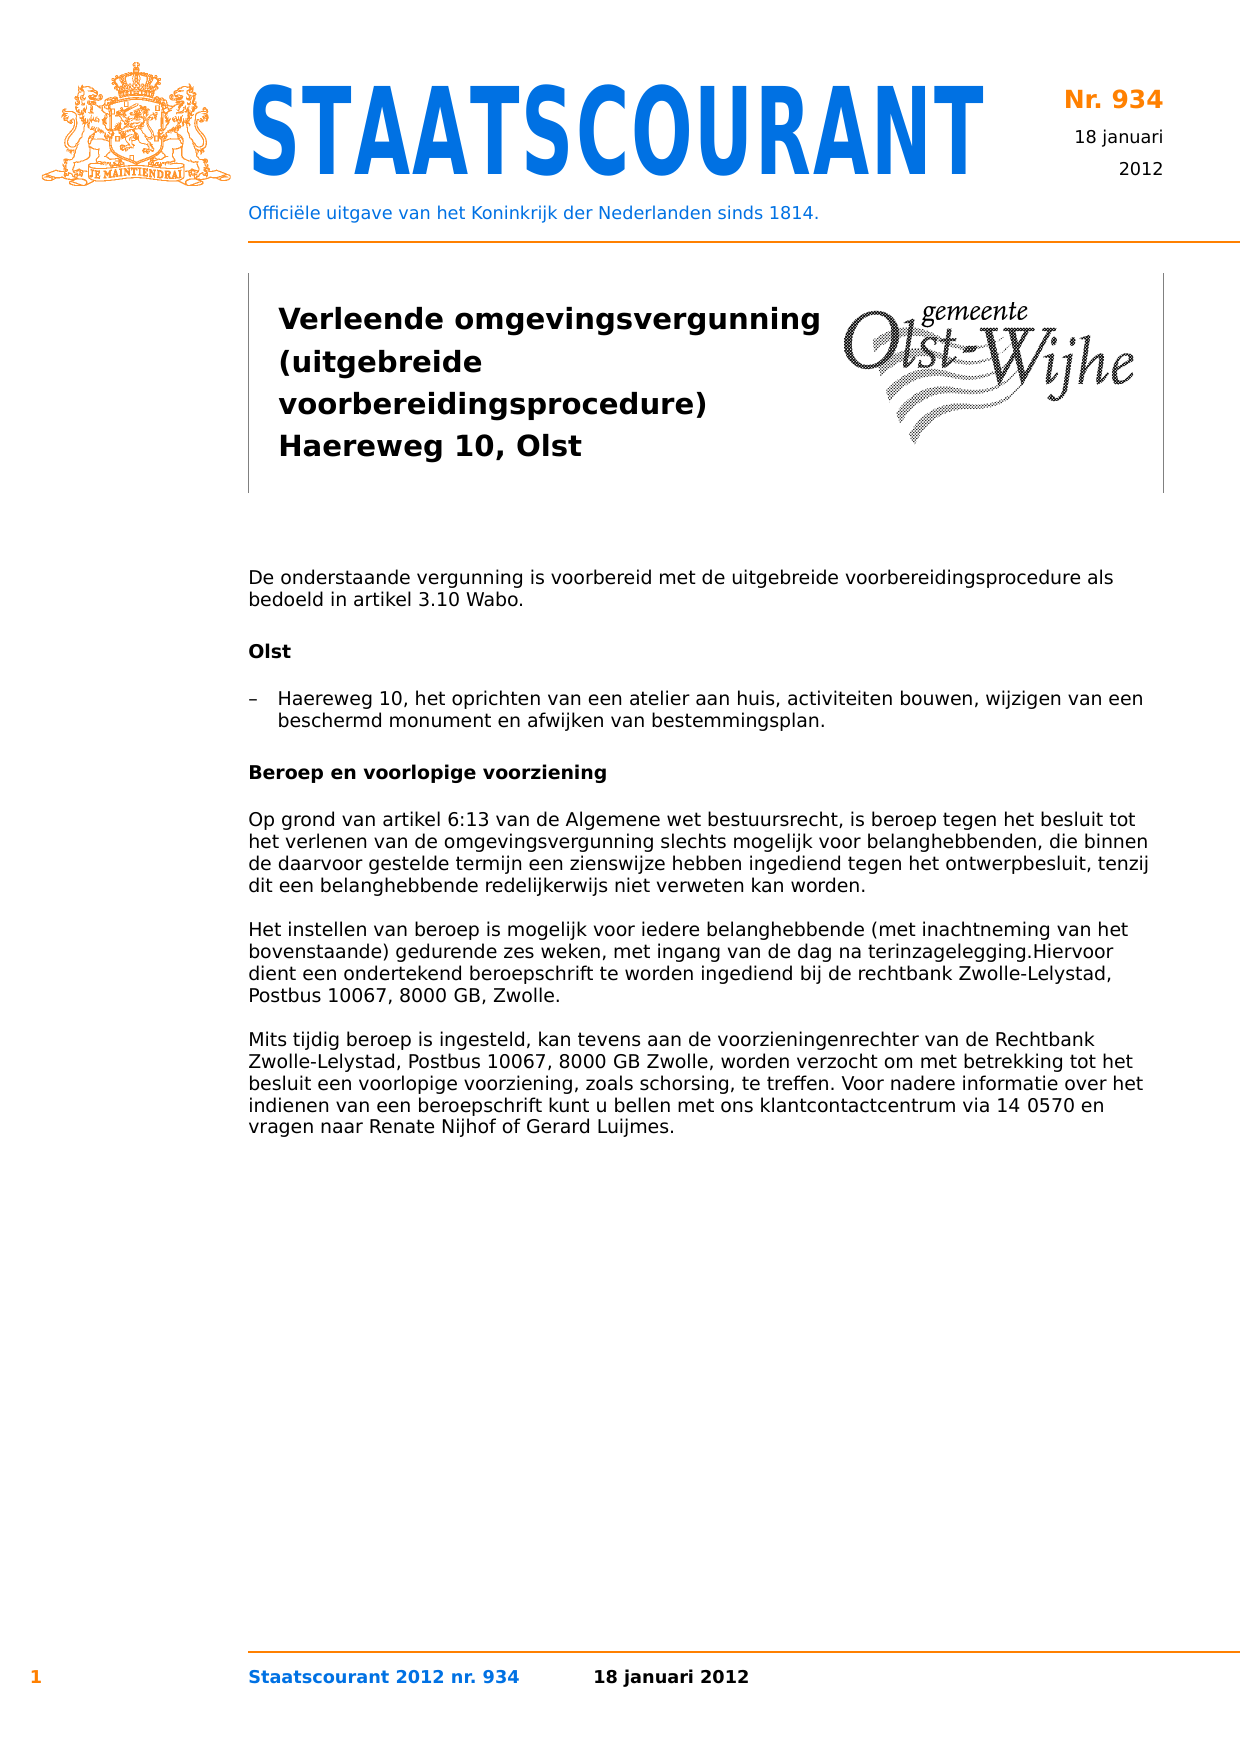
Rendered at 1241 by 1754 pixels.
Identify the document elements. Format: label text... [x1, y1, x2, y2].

text Op grond van artikel 6:13 van de Algemene wet bestuursrecht, is beroep tegen het besluit tot het verlenen van de omgevingsvergunning slechts mogelijk voor belanghebbenden, die binnen de daarvoor gestelde termijn een zienswijze hebben ingediend tegen het ontwerpbesluit, tenzij dit een belanghebbende redelijkerwijs niet verweten kan worden. [248, 809, 1163, 897]
text De onderstaande vergunning is voorbereid met de uitgebreide voorbereidingsprocedure als bedoeld in artikel 3.10 Wabo. [248, 567, 1163, 611]
table_header STAATSCOURANT [248, 62, 998, 203]
subtitle Olst [248, 641, 1163, 663]
text Mits tijdig beroep is ingesteld, kan tevens aan de voorzieningenrechter van de Rechtbank Zwolle-Lelystad, Postbus 10067, 8000 GB Zwolle, worden verzocht om met betrekking tot het besluit een voorlopige voorziening, zoals schorsing, te treffen. Voor nadere informatie over het indienen van een beroepschrift kunt u bellen met ons klantcontactcentrum via 14 0570 en vragen naar Renate Nijhof of Gerard Luijmes. [248, 1028, 1163, 1138]
picture [41, 62, 231, 186]
text Het instellen van beroep is mogelijk voor iedere belanghebbende (met inachtneming van het bovenstaande) gedurende zes weken, met ingang van de dag na terinzagelegging.Hiervoor dient een ondertekend beroepschrift te worden ingediend bij de rechtbank Zwolle-Lelystad, Postbus 10067, 8000 GB, Zwolle. [248, 919, 1163, 1007]
text – Haereweg 10, het oprichten van een atelier aan huis, activiteiten bouwen, wijzigen van een beschermd monument en afwijken van bestemmingsplan. [248, 688, 1163, 732]
subtitle Beroep en voorlopige voorziening [248, 762, 1163, 784]
subtitle Verleende omgevingsvergunning (uitgebreide voorbereidingsprocedure) Haereweg 10, Olst [249, 273, 1163, 493]
table_cell 18 januari [998, 121, 1240, 153]
table_cell 2012 [998, 153, 1240, 203]
table_cell Officiële uitgave van het Koninkrijk der Nederlanden sinds 1814. [248, 203, 1240, 241]
table_header [25, 62, 248, 241]
picture [844, 302, 1134, 445]
table_header Nr. 934 [998, 62, 1240, 121]
